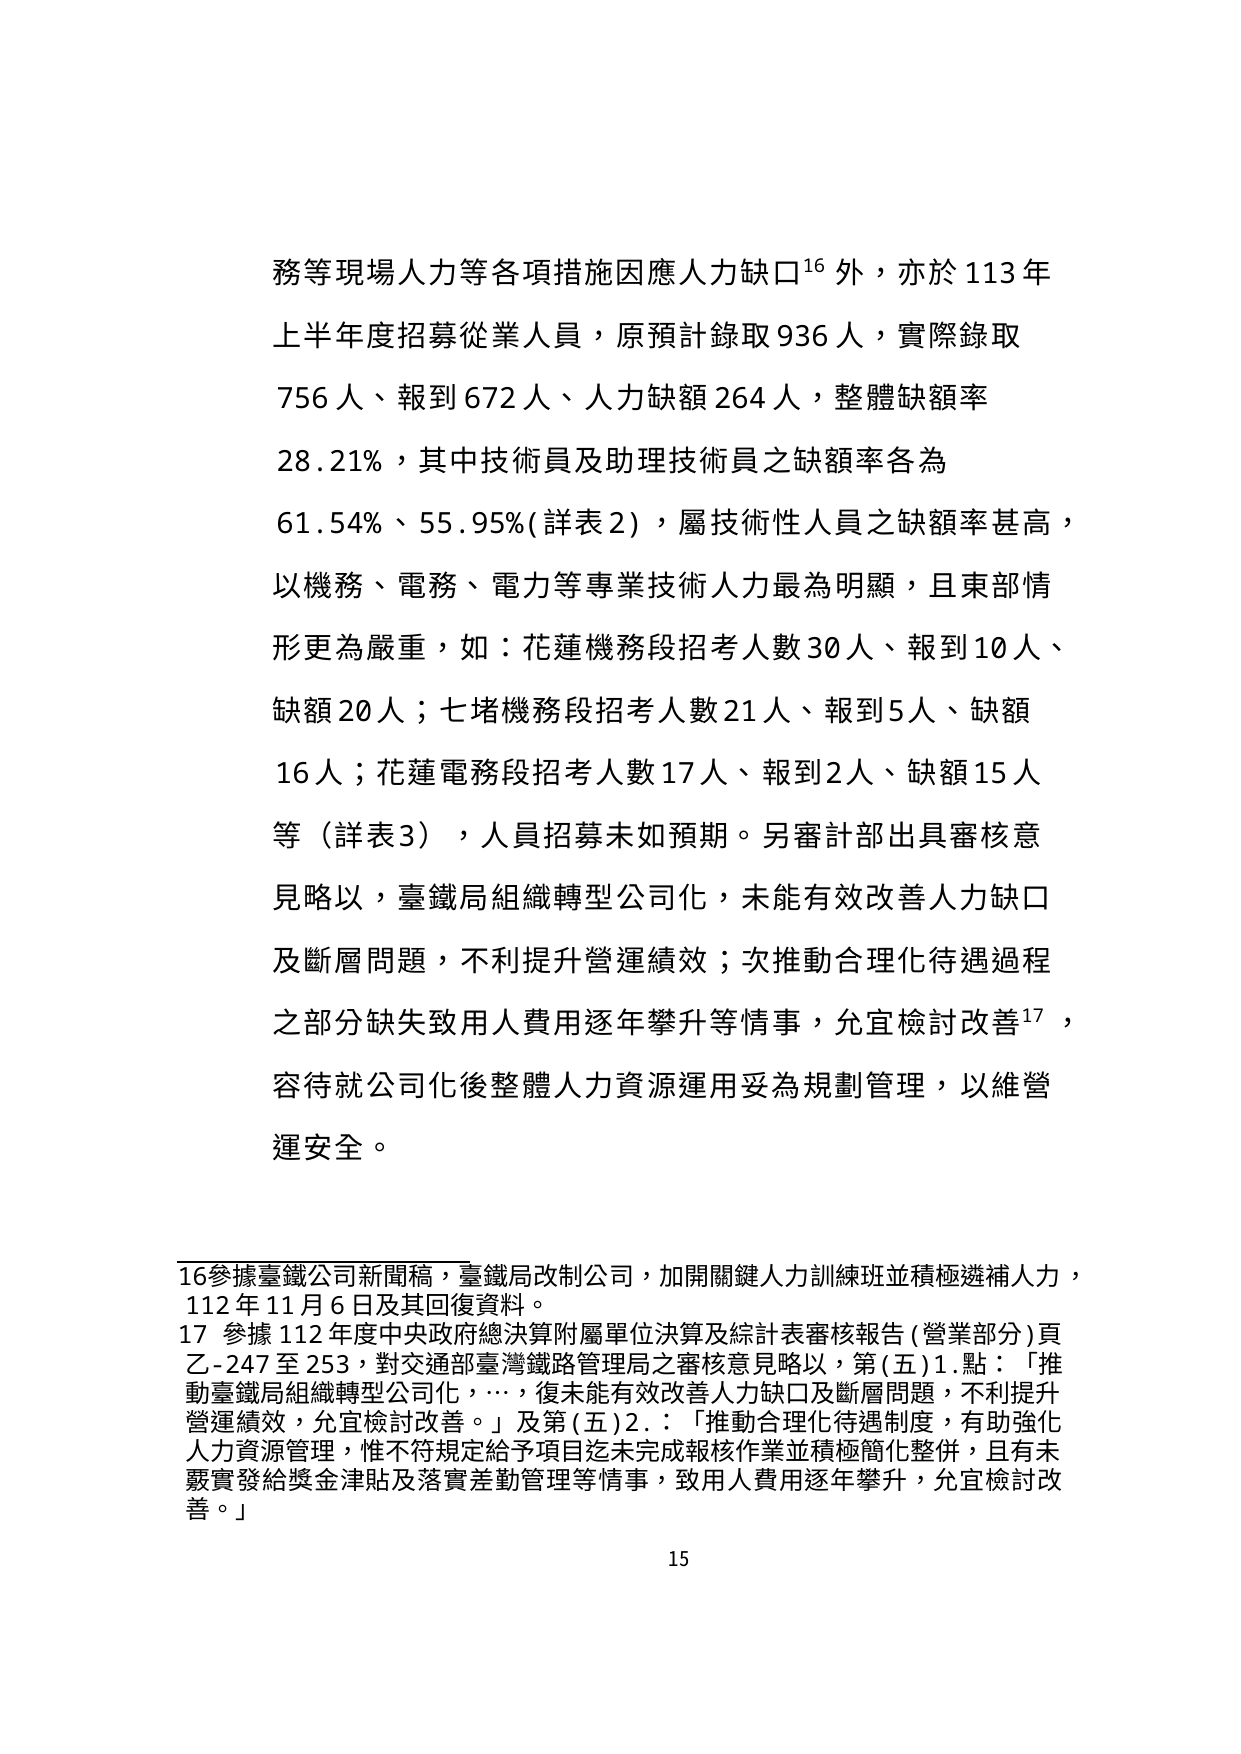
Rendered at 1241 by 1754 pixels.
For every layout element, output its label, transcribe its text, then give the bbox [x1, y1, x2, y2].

text 參據112年度中央政府總決算附屬單位決算及綜計表審核報告(營業部分)頁乙-247至253，對交通部臺灣鐵路管理局之審核意見略以，第(五)1.點：「推動臺鐵局組織轉型公司化，…，復未能有效改善人力缺口及斷層問題，不利提升營運績效，允宜檢討改善。」及第(五)2.：「推動合理化待遇制度，有助強化人力資源管理，惟不符規定給予項目迄未完成報核作業並積極簡化整併，且有未覈實發給獎金津貼及落實差勤管理等情事，致用人費用逐年攀升，允宜檢討改善。」 [177, 1321, 1063, 1525]
text 據臺鐵公司表示，除採取辦理112年鐵路特考報到人員實務訓練、移緩濟急、112年底止招考機務、工務及電務等現場人力等各項措施因應人力缺口外，亦於113年上半年度招募從業人員，原預計錄取936人，實際錄取756人、報到672人、人力缺額264人，整體缺額率28.21%，其中技術員及助理技術員之缺額率各為61.54%、55.95%(詳表2)，屬技術性人員之缺額率甚高，以機務、電務、電力等專業技術人力最為明顯，且東部情形更為嚴重，如：花蓮機務段招考人數30人、報到10人、缺額20人；七堵機務段招考人數21人、報到5人、缺額16人；花蓮電務段招考人數17人、報到2人、缺額15人等（詳表3），人員招募未如預期。另審計部出具審核意見略以，臺鐵局組織轉型公司化，未能有效改善人力缺口及斷層問題，不利提升營運績效；次推動合理化待遇過程之部分缺失致用人費用逐年攀升等情事，允宜檢討改善，容待就公司化後整體人力資源運用妥為規劃管理，以維營運安全。 [266, 229, 1063, 1167]
text 參據臺鐵公司新聞稿，臺鐵局改制公司，加開關鍵人力訓練班並積極遴補人力，112年11月6日及其回復資料。 [177, 1262, 1063, 1321]
